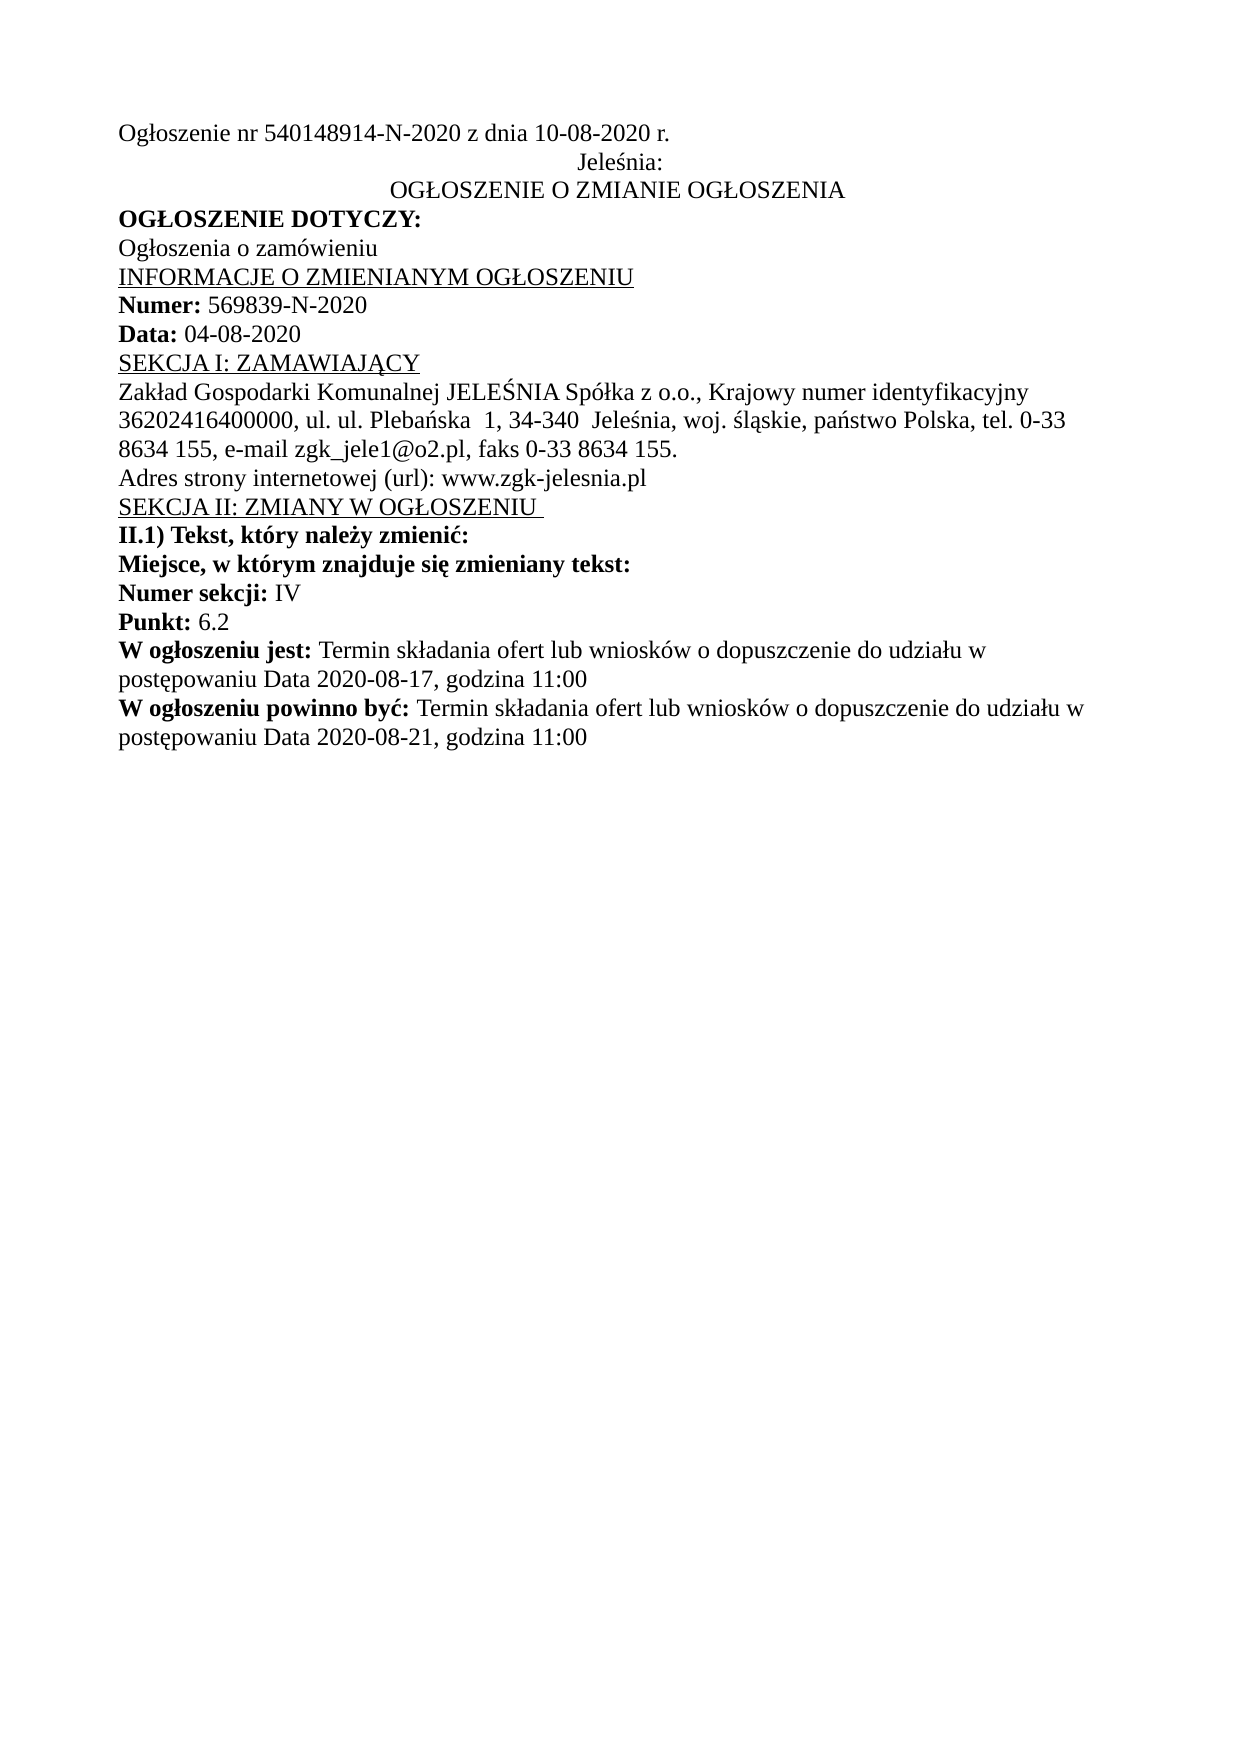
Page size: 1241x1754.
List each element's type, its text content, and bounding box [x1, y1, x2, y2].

text SEKCJA I: ZAMAWIAJĄCY [118, 348, 1122, 377]
text Jeleśnia: OGŁOSZENIE O ZMIANIE OGŁOSZENIA [118, 147, 1122, 204]
text II.1) Tekst, który należy zmienić: [118, 521, 1122, 549]
text INFORMACJE O ZMIENIANYM OGŁOSZENIU [118, 262, 1122, 291]
text Zakład Gospodarki Komunalnej JELEŚNIA Spółka z o.o., Krajowy numer identyfikacyjny 36202416400000, ul. ul. Plebańska 1, 34-340 Jeleśnia, woj. śląskie, państwo Polska, tel. 0-33 8634 155, e-mail zgk_jele1@o2.pl, faks 0-33 8634 155. Adres strony internetowej (url): www.zgk-jelesnia.pl [118, 377, 1122, 492]
text Miejsce, w którym znajduje się zmieniany tekst: Numer sekcji: IV Punkt: 6.2 W ogłoszeniu jest: Termin składania ofert lub wniosków o dopuszczenie do udziału w postępowaniu Data 2020-08-17, godzina 11:00 W ogłoszeniu powinno być: Termin składania ofert lub wniosków o dopuszczenie do udziału w postępowaniu Data 2020-08-21, godzina 11:00 [118, 549, 1122, 751]
text SEKCJA II: ZMIANY W OGŁOSZENIU [118, 492, 1122, 521]
text Numer: 569839-N-2020 Data: 04-08-2020 [118, 291, 1122, 348]
text Ogłoszenie nr 540148914-N-2020 z dnia 10-08-2020 r. [118, 118, 1122, 147]
text Ogłoszenia o zamówieniu [118, 233, 1122, 262]
text OGŁOSZENIE DOTYCZY: [118, 204, 1122, 233]
